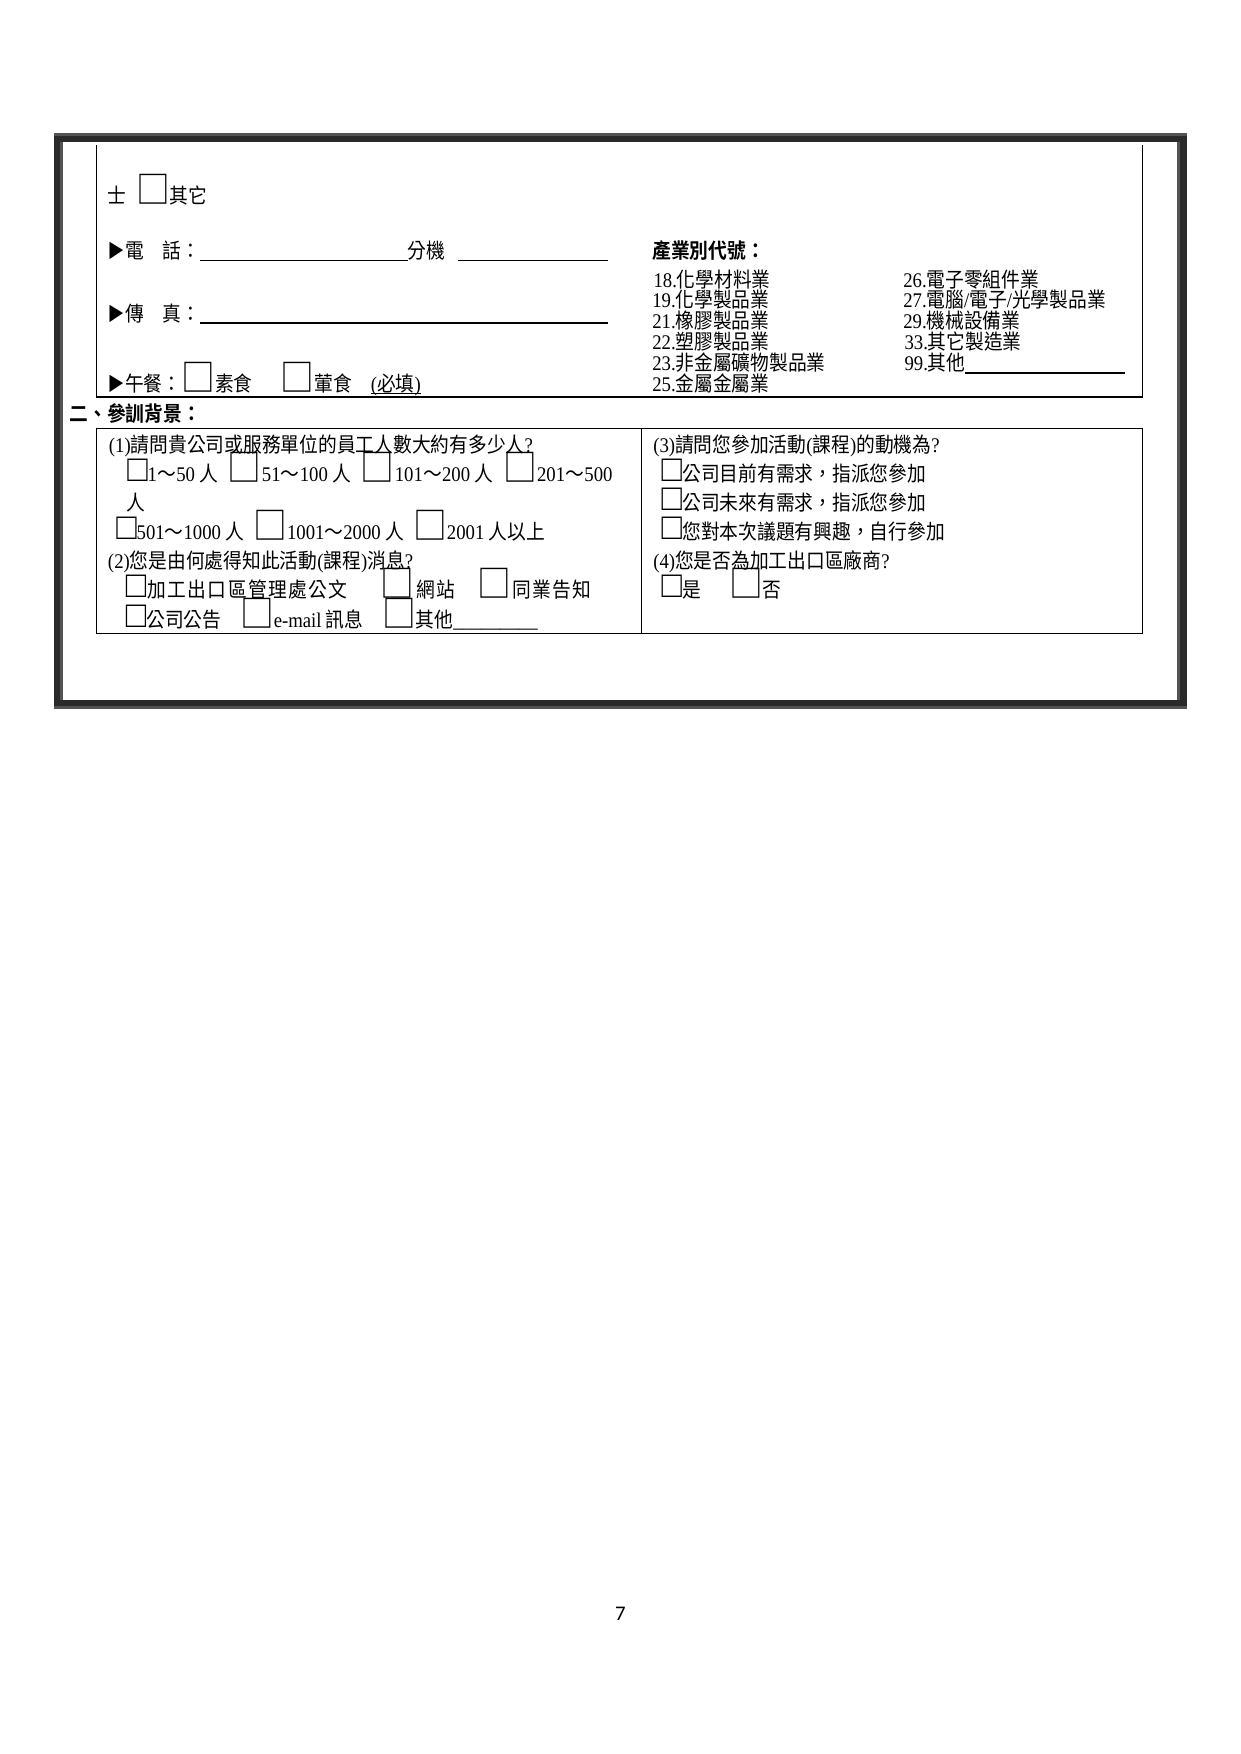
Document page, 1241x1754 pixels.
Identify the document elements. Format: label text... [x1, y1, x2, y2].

table_cell 26.電子零組件業 27.電腦/電子/光學製品業 29.機械設備業 33.其它製造業 99.其他 [892, 270, 1142, 396]
table_cell [641, 145, 1142, 208]
table_header 經濟部加工出口區管理處 108年度循環經濟暨低碳永續推動輔導成果發表會 報名表 傳真報名：02-2911-9957 黃昱閔 專案經理 ※歡迎您報名參與「108年度循環經濟暨低碳永續推動輔導成果發表會」，為保障您的權益，請於填寫報名表前詳細閱讀以下個人資料使用同意書之內容： 一、 經濟部加工出口區管理處委託綠色生產力基金會辦理「108年度加工出口區循環經濟暨低碳永續園區推動輔導計畫」，為提供會議／課程報名相關服務，基於「109教育或訓練行政、165環境保護、157調查、統計與研究分析」之特定目的而蒐集註冊學員個人資料，並將遵循個人資料保護法及相關法令之規定，蒐集、處理及利用個人資料。蒐集之個人資料類別為：「C001辨識個人者、C011個人描述、C013習慣、C051學校紀錄」。 二、 經濟部加工出口區管理處將於蒐集目的之存續期間合理利用學員的個人資料。 三、 經濟部加工出口區管理處僅於中華民國領域內利用學員的個人資料。 四、 學員可依個人資料保護法第3條規定，就其個人資料向承辦人：黃先生 (電話:02-29119967轉630)行使下列權利： 1.查詢或請求閱覽。 2.請求製給複製本。 3.請求補充或更正。 4.請求停止蒐集、處理或利用。 5.請求刪除。 五、 學員得自由選擇是否提供個人資料或行使個人資料保護法第3條所定之權利，但學員提供資料不足或有其他冒用、盜用、不實之情形，可能將不能參加相關課程及影響各項相關服務或權益。 ※為確保資料正確性，敬請以正楷書寫。成果發表會前將以E-mail方式寄發通知，未收到確認通知者，請來電洽詢。 ※線上報名網址：https://www.tgpf.org.tw/event/2019111401.htm ※聯絡人：財團法人台灣綠色生產力基金會 黃昱閔 專案經理 (02)2911-9967 # 630 ※報名截止日期：額滿為止 一、基本資料： 二、參訓背景： [63, 145, 1177, 696]
table_header (1)請問貴公司或服務單位的員工人數大約有多少人? □1～50人 □51～100人 □101～200人 □201～500人 □501～1000人 □1001～2000人 □2001人以上 (2)您是由何處得知此活動(課程)消息? □加工出口區管理處公文 □網站 □同業告知 □公司公告 □e-mail訊息 □其他_________ [97, 429, 641, 633]
table_header (3)請問您參加活動(課程)的動機為? □公司目前有需求，指派您參加 □公司未來有需求，指派您參加 □您對本次議題有興趣，自行參加 (4)您是否為加工出口區廠商? □是 □否 [642, 429, 1142, 633]
table_cell 傳 真： [97, 270, 641, 333]
table_cell 產業別代號： [641, 208, 1142, 270]
table_cell 電 話： 分機 [97, 208, 641, 270]
table_cell 士 □其它 [97, 145, 641, 208]
table_cell 18.化學材料業 19.化學製品業 21.橡膠製品業 22.塑膠製品業 23.非金屬礦物製品業 25.金屬金屬業 [641, 270, 892, 396]
table_cell 午餐：□素食 □葷食 (必填) [97, 333, 641, 396]
